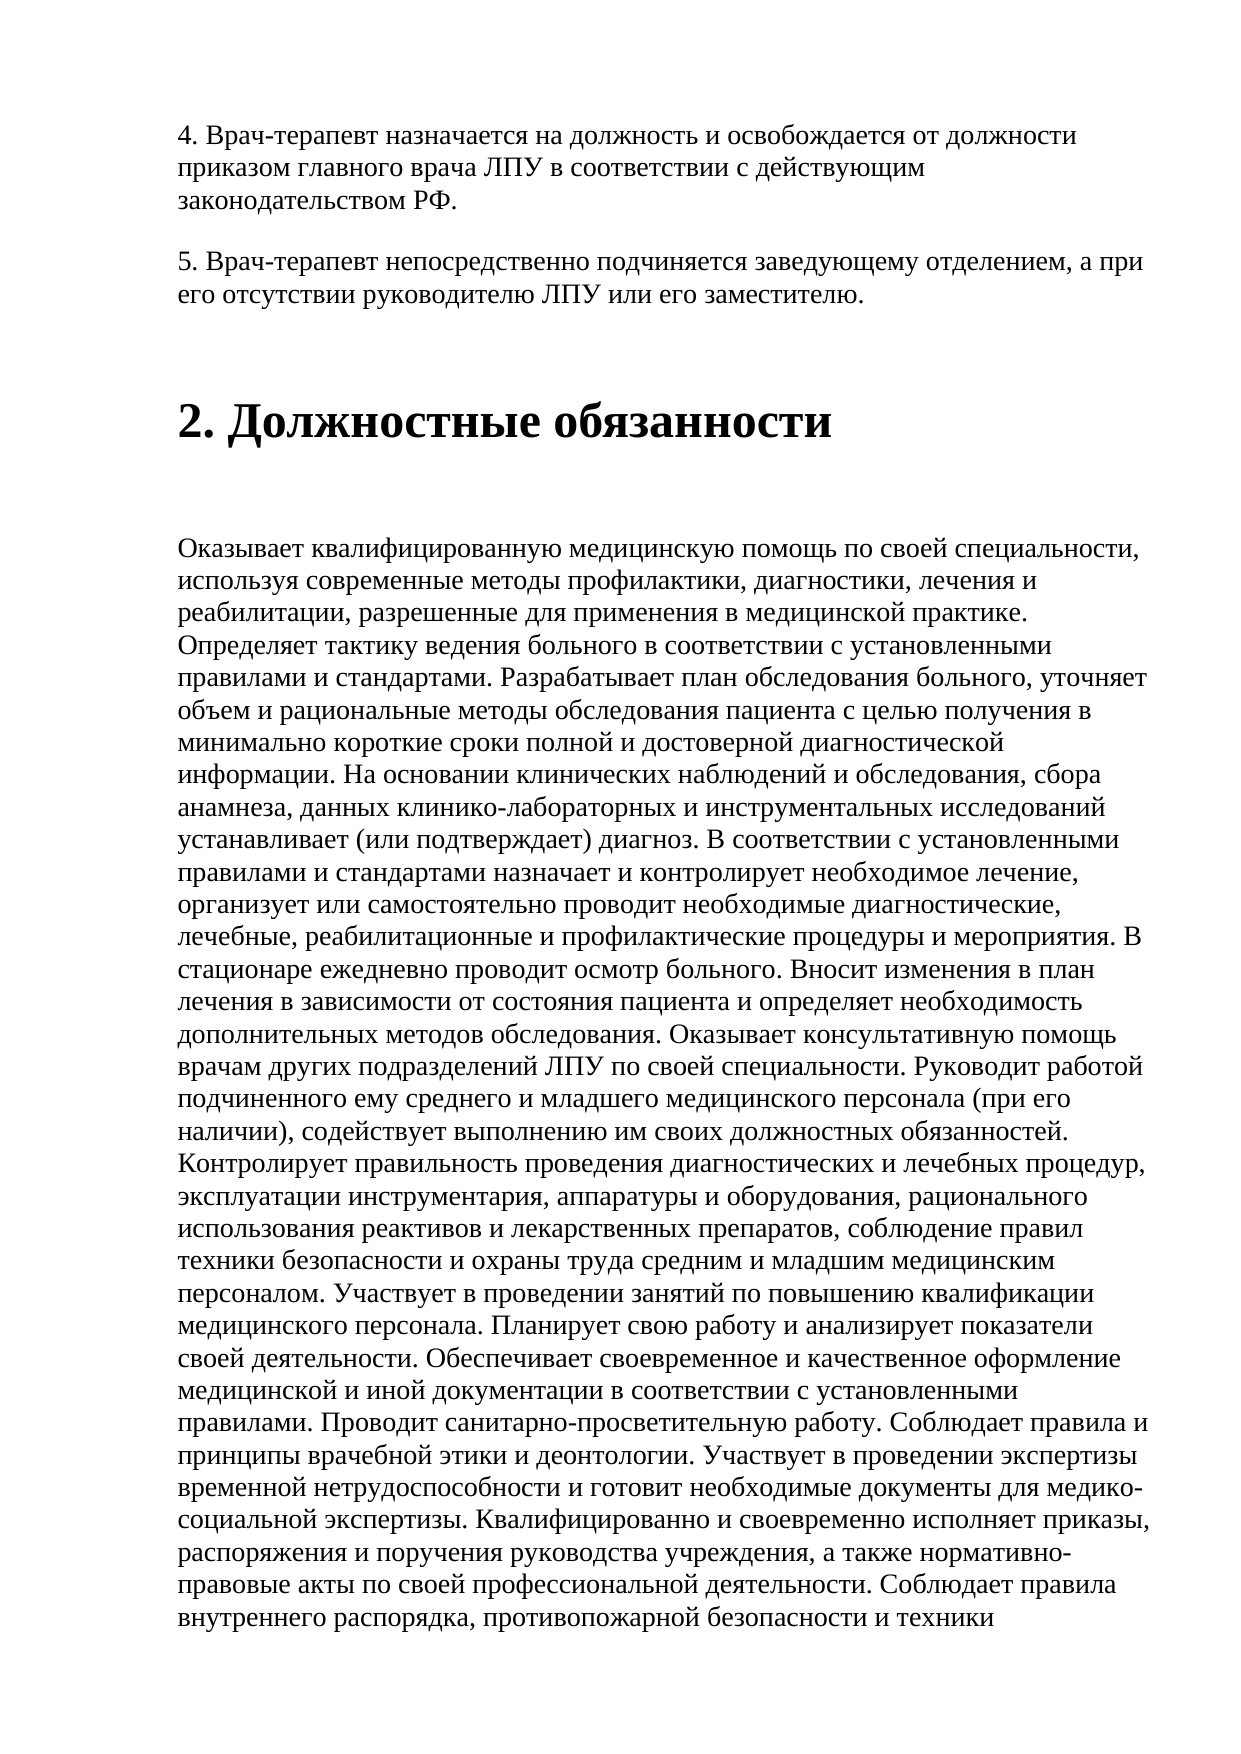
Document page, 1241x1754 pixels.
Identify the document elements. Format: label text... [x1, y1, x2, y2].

text 4. Врач-терапевт назначается на должность и освобождается от должности приказом главного врача ЛПУ в соответствии с действующим законодательством РФ. [177, 118, 1152, 215]
subtitle 2. Должностные обязанности [177, 391, 1152, 449]
text 5. Врач-терапевт непосредственно подчиняется заведующему отделением, а при его отсутствии руководителю ЛПУ или его заместителю. [177, 244, 1152, 309]
text Оказывает квалифицированную медицинскую помощь по своей специальности, используя современные методы профилактики, диагностики, лечения и реабилитации, разрешенные для применения в медицинской практике. Определяет тактику ведения больного в соответствии с установленными правилами и стандартами. Разрабатывает план обследования больного, уточняет объем и рациональные методы обследования пациента с целью получения в минимально короткие сроки полной и достоверной диагностической информации. На основании клинических наблюдений и обследования, сбора анамнеза, данных клинико-лабораторных и инструментальных исследований устанавливает (или подтверждает) диагноз. В соответствии с установленными правилами и стандартами назначает и контролирует необходимое лечение, организует или самостоятельно проводит необходимые диагностические, лечебные, реабилитационные и профилактические процедуры и мероприятия. В стационаре ежедневно проводит осмотр больного. Вносит изменения в план лечения в зависимости от состояния пациента и определяет необходимость дополнительных методов обследования. Оказывает консультативную помощь врачам других подразделений ЛПУ по своей специальности. Руководит работой подчиненного ему среднего и младшего медицинского персонала (при его наличии), содействует выполнению им своих должностных обязанностей. Контролирует правильность проведения диагностических и лечебных процедур, эксплуатации инструментария, аппаратуры и оборудования, рационального использования реактивов и лекарственных препаратов, соблюдение правил техники безопасности и охраны труда средним и младшим медицинским персоналом. Участвует в проведении занятий по повышению квалификации медицинского персонала. Планирует свою работу и анализирует показатели своей деятельности. Обеспечивает своевременное и качественное оформление медицинской и иной документации в соответствии с установленными правилами. Проводит санитарно-просветительную работу. Соблюдает правила и принципы врачебной этики и деонтологии. Участвует в проведении экспертизы временной нетрудоспособности и готовит необходимые документы для медико-социальной экспертизы. Квалифицированно и своевременно исполняет приказы, распоряжения и поручения руководства учреждения, а также нормативно-правовые акты по своей профессиональной деятельности. Соблюдает правила внутреннего распорядка, противопожарной безопасности и техники [177, 531, 1152, 1632]
